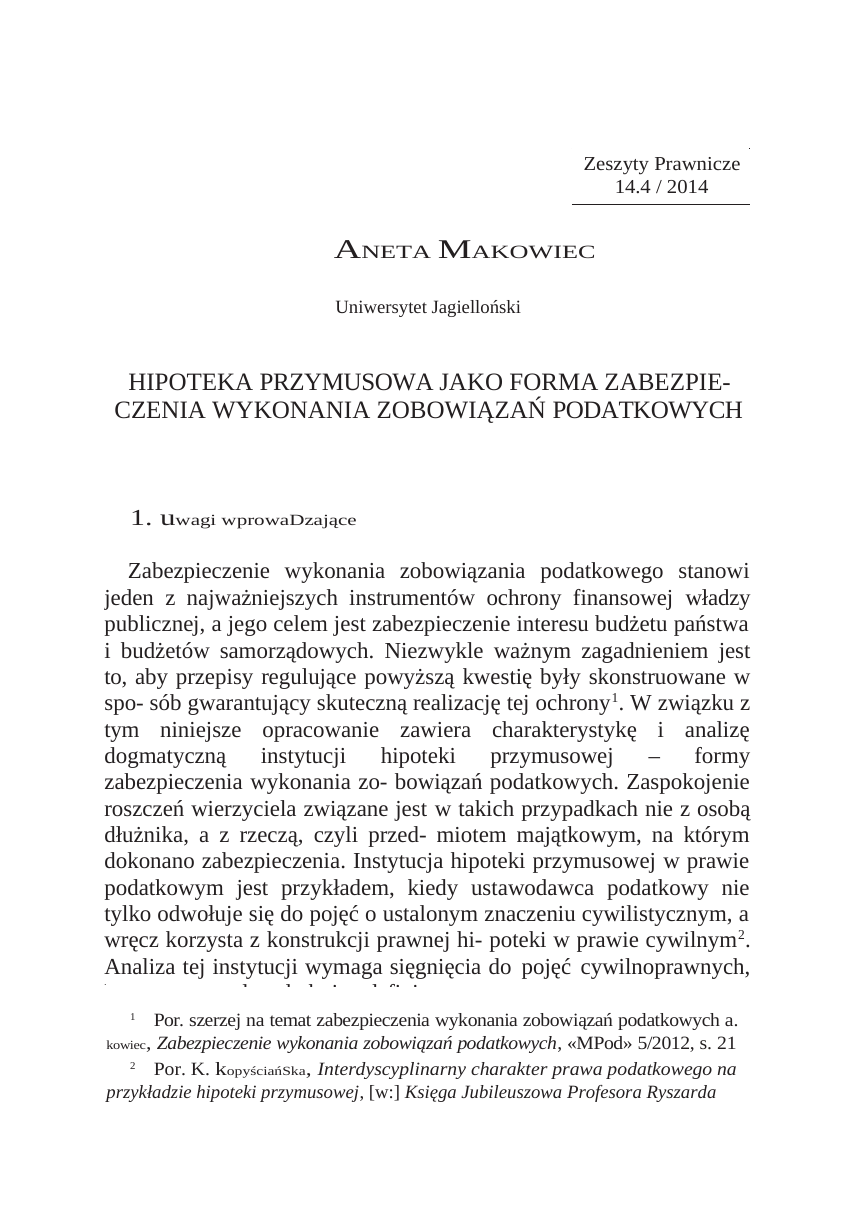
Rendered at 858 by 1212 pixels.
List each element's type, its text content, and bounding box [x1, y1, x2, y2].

text HIPOTEKA PRZYMUSOWA JAKO FORMA ZABEZPIE- CZENIA WYKONANIA ZOBOWIĄZAŃ PODATKOWYCH [114, 367, 744, 424]
text kowiec, Zabezpieczenie wykonania zobowiązań podatkowych, «MPod» 5/2012, s. 21 i n. [106, 1032, 741, 1056]
text Por. szerzej na temat zabezpieczenia wykonania zobowiązań podatkowych a. ma- [153, 1009, 752, 1033]
text 1. uwagi wprowaDzające [130, 504, 362, 531]
text ANETA MAKOWIEC [334, 233, 617, 264]
text 2 [130, 1059, 137, 1071]
text Zabezpieczenie wykonania zobowiązania podatkowego stanowi jeden z najważniejszych instrumentów ochrony finansowej władzy publicznej, a jego celem jest zabezpieczenie interesu budżetu państwa i budżetów samorządowych. Niezwykle ważnym zagadnieniem jest to, aby przepisy regulujące powyższą kwestię były skonstruowane w spo- sób gwarantujący skuteczną realizację tej ochrony1. W związku z tym niniejsze opracowanie zawiera charakterystykę i analizę dogmatyczną instytucji hipoteki przymusowej – formy zabezpieczenia wykonania zo- bowiązań podatkowych. Zaspokojenie roszczeń wierzyciela związane jest w takich przypadkach nie z osobą dłużnika, a z rzeczą, czyli przed- miotem majątkowym, na którym dokonano zabezpieczenia. Instytucja hipoteki przymusowej w prawie podatkowym jest przykładem, kiedy ustawodawca podatkowy nie tylko odwołuje się do pojęć o ustalonym znaczeniu cywilistycznym, a wręcz korzysta z konstrukcji prawnej hi- poteki w prawie cywilnym2. Analiza tej instytucji wymaga sięgnięcia do pojęć cywilnoprawnych, które nie zostały odrębnie zdefiniowane [104, 558, 750, 986]
text Por. K. kopyściańSka, Interdyscyplinarny charakter prawa podatkowego na [153, 1058, 752, 1079]
text Zeszyty Prawnicze 14.4 / 2014 [583, 152, 749, 198]
text Uniwersytet Jagielloński [335, 296, 523, 317]
text przykładzie hipoteki przymusowej, [w:] Księga Jubileuszowa Profesora Ryszarda Ma- [106, 1081, 752, 1104]
text 1 [130, 1011, 137, 1023]
